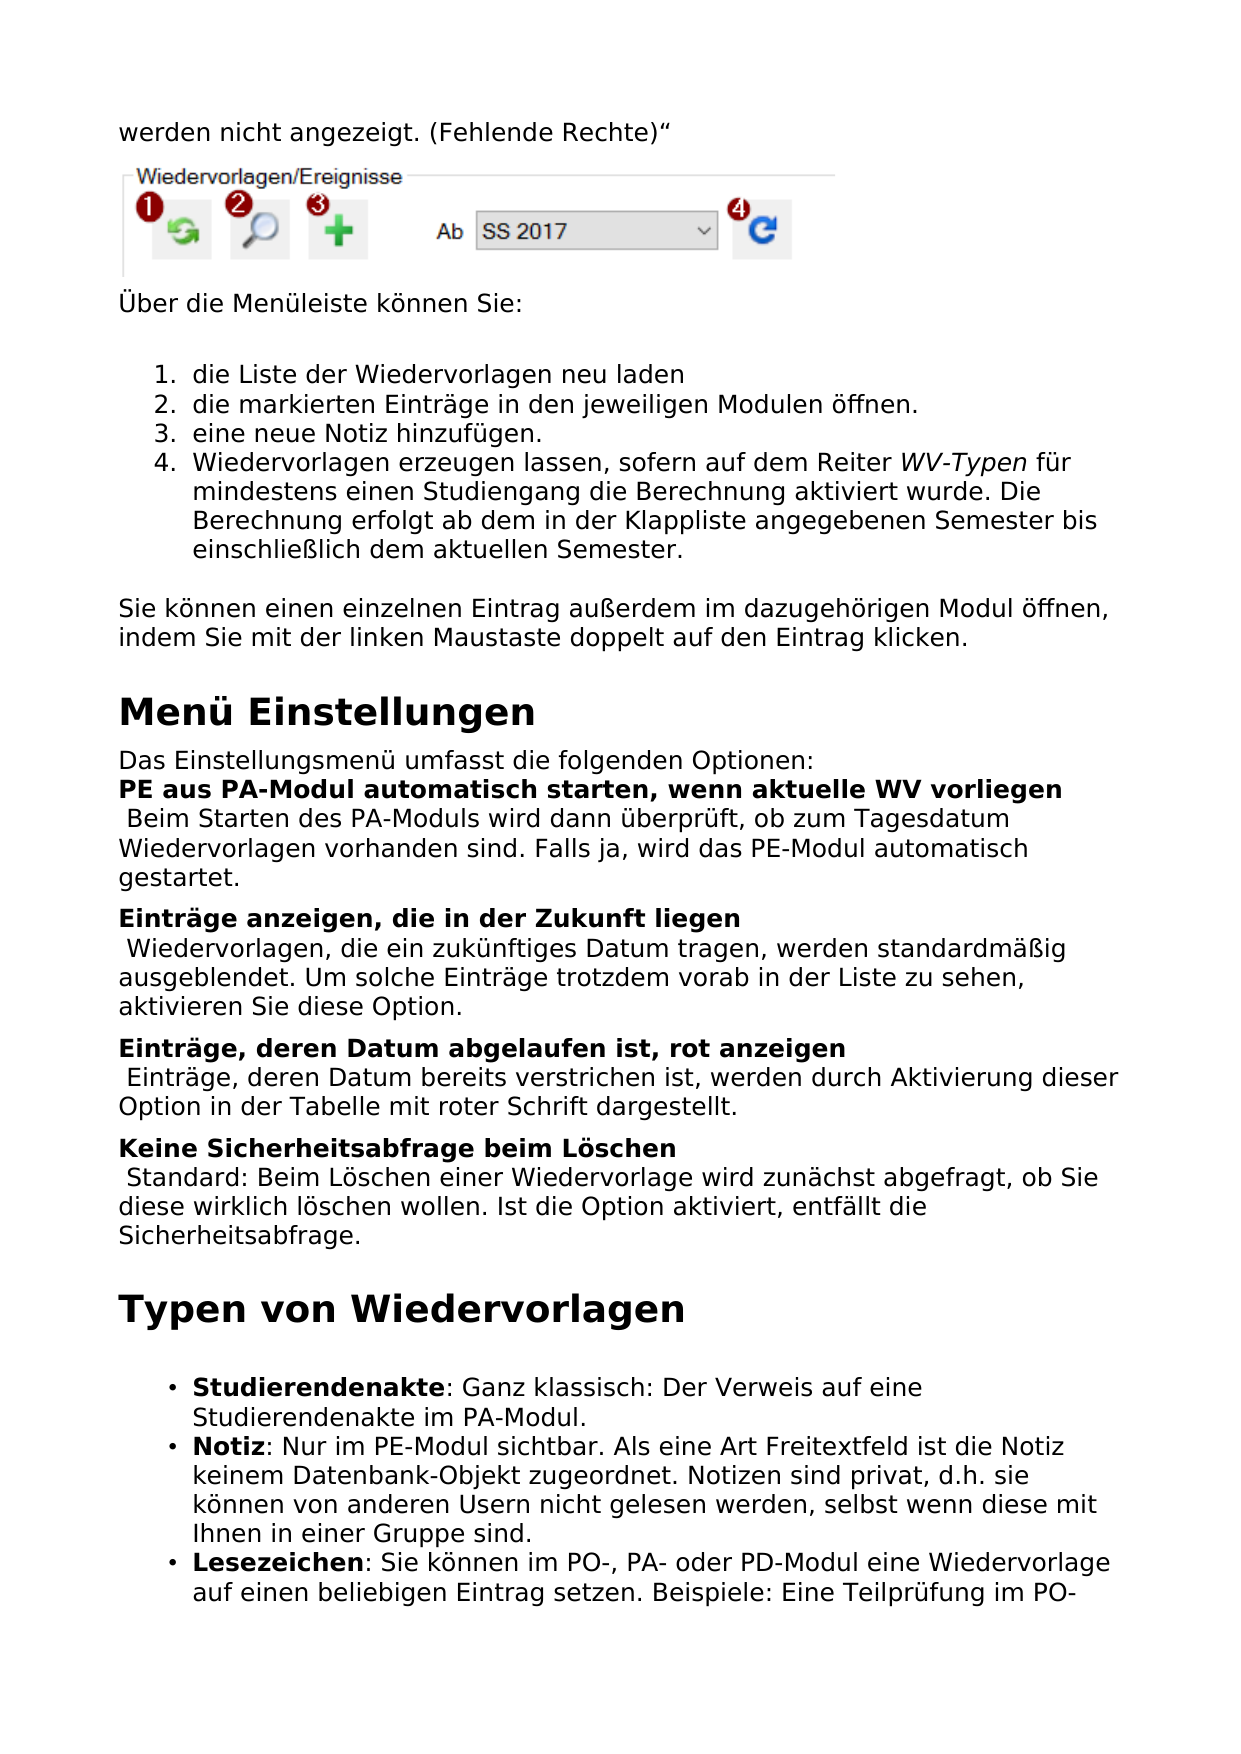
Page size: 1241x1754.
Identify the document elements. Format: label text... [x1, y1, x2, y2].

list Notiz: Nur im PE-Modul sichtbar. Als eine Art Freitextfeld ist die Notiz keinem Datenbank-Objekt zugeordnet. Notizen sind privat, d.h. sie können von anderen Usern nicht gelesen werden, selbst wenn diese mit Ihnen in einer Gruppe sind. [177, 1432, 1122, 1548]
text Einträge, deren Datum abgelaufen ist, rot anzeigen Einträge, deren Datum bereits verstrichen ist, werden durch Aktivierung dieser Option in der Tabelle mit roter Schrift dargestellt. [118, 1034, 1122, 1121]
text Keine Sicherheitsabfrage beim Löschen Standard: Beim Löschen einer Wiedervorlage wird zunächst abgefragt, ob Sie diese wirklich löschen wollen. Ist die Option aktiviert, entfällt die Sicherheitsabfrage. [118, 1134, 1122, 1250]
subtitle Menü Einstellungen [118, 690, 1122, 734]
list Wiedervorlagen erzeugen lassen, sofern auf dem Reiter WV-Typen für mindestens einen Studiengang die Berechnung aktiviert wurde. Die Berechnung erfolgt ab dem in der Klappliste angegebenen Semester bis einschließlich dem aktuellen Semester. [177, 448, 1122, 565]
text werden nicht angezeigt. (Fehlende Rechte)“ [118, 118, 1122, 147]
list Studierendenakte: Ganz klassisch: Der Verweis auf eine Studierendenakte im PA-Modul. [177, 1373, 1122, 1432]
list eine neue Notiz hinzufügen. [177, 419, 1122, 448]
text Sie können einen einzelnen Eintrag außerdem im dazugehörigen Modul öffnen, indem Sie mit der linken Maustaste doppelt auf den Eintrag klicken. [118, 594, 1122, 653]
list die Liste der Wiedervorlagen neu laden [177, 361, 1122, 390]
text PE aus PA-Modul automatisch starten, wenn aktuelle WV vorliegen Beim Starten des PA-Moduls wird dann überprüft, ob zum Tagesdatum Wiedervorlagen vorhanden sind. Falls ja, wird das PE-Modul automatisch gestartet. [118, 775, 1122, 892]
list Lesezeichen: Sie können im PO-, PA- oder PD-Modul eine Wiedervorlage auf einen beliebigen Eintrag setzen. Beispiele: Eine Teilprüfung im PO- [177, 1548, 1122, 1607]
text Das Einstellungsmenü umfasst die folgenden Optionen: [118, 746, 1122, 775]
text Über die Menüleiste können Sie: [118, 289, 1122, 319]
list die markierten Einträge in den jeweiligen Modulen öffnen. [177, 390, 1122, 419]
picture [118, 159, 836, 277]
text Einträge anzeigen, die in der Zukunft liegen Wiedervorlagen, die ein zukünftiges Datum tragen, werden standardmäßig ausgeblendet. Um solche Einträge trotzdem vorab in der Liste zu sehen, aktivieren Sie diese Option. [118, 904, 1122, 1021]
subtitle Typen von Wiedervorlagen [118, 1288, 1122, 1332]
